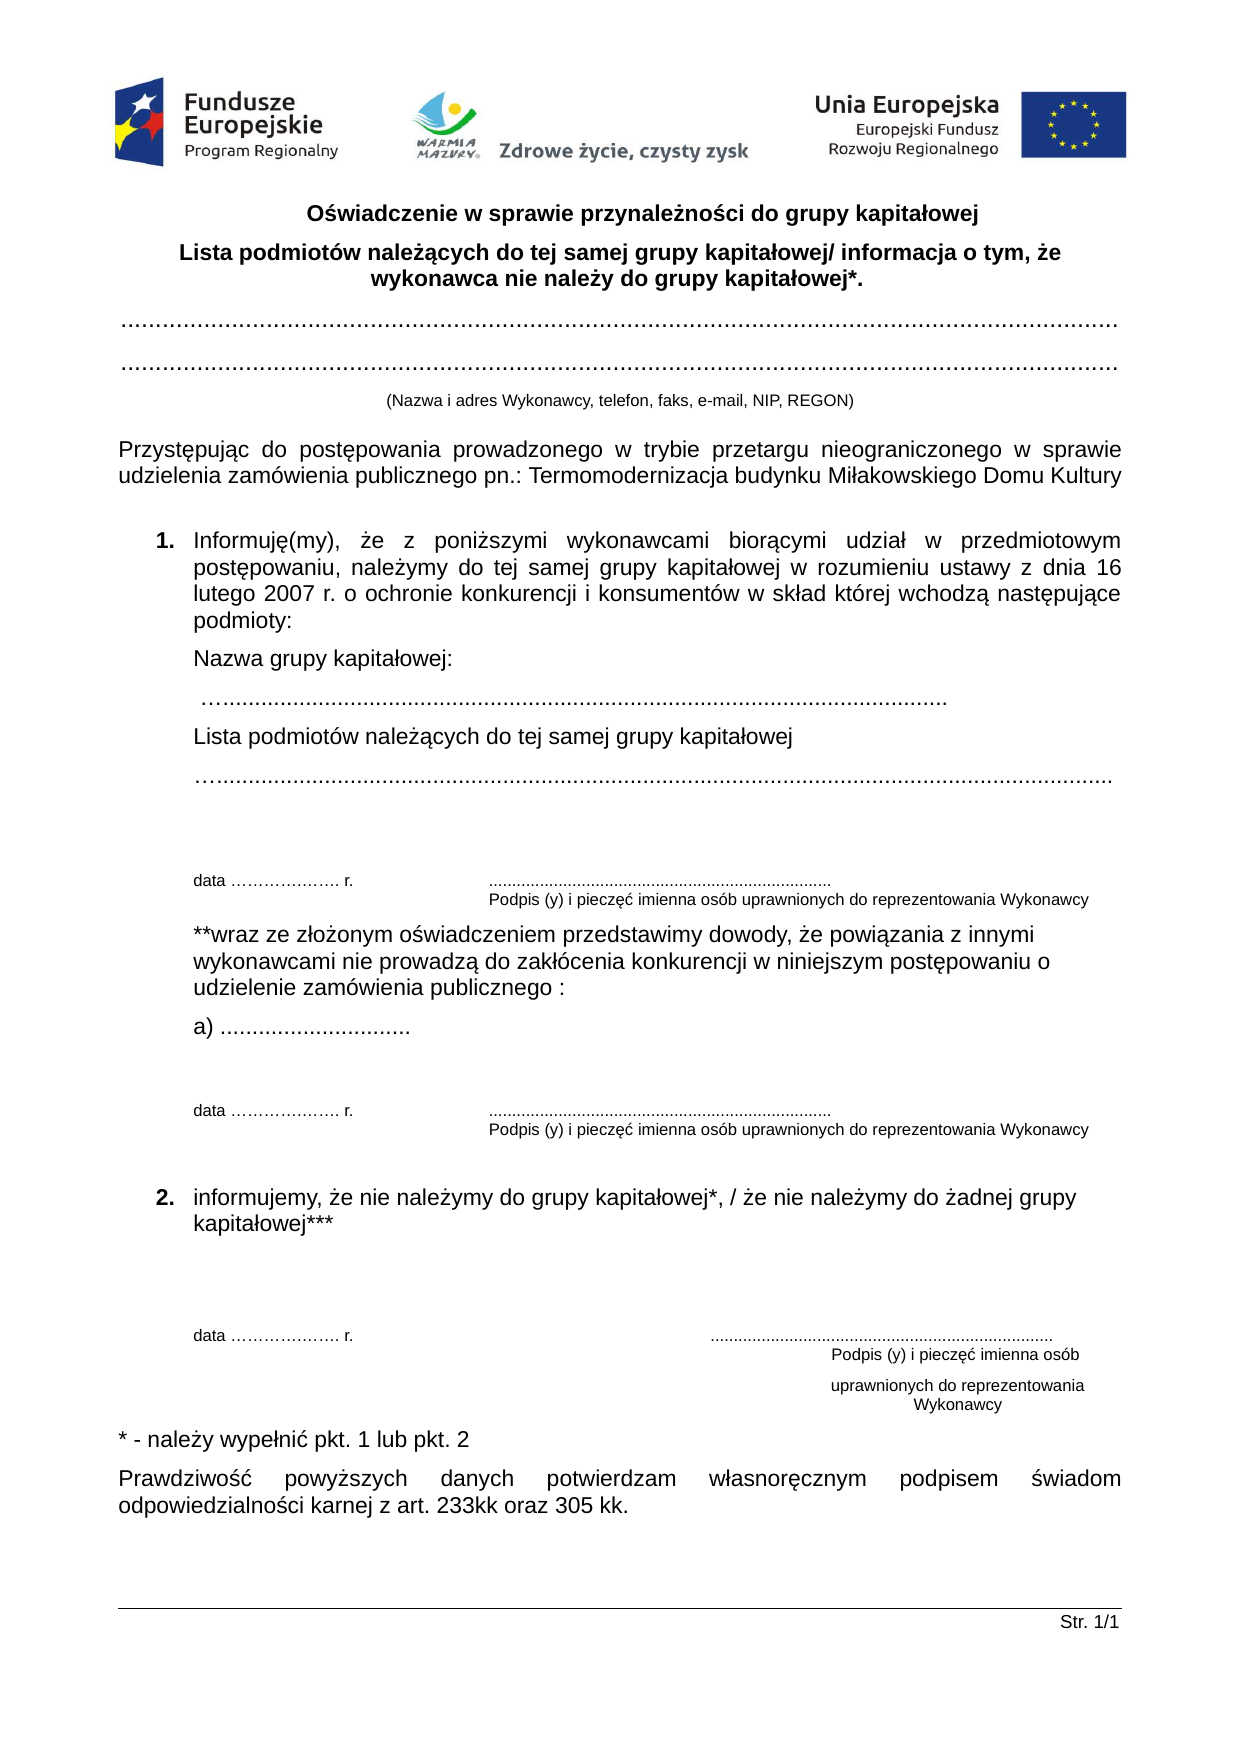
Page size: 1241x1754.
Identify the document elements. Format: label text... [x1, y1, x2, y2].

list Nazwa grupy kapitałowej: [156, 645, 1122, 672]
picture [92, 55, 1149, 189]
text data ………….……. r. .......................................................................... [193, 1325, 1122, 1344]
list ….................................................................................................................. [156, 684, 1122, 711]
subtitle Oświadczenie w sprawie przynależności do grupy kapitałowej [118, 200, 1122, 226]
list data ………….……. r. .......................................................................... [156, 1101, 1122, 1120]
text Podpis (y) i pieczęć imienna osób [793, 1344, 1122, 1364]
text Przystępując do postępowania prowadzonego w trybie przetargu nieograniczonego w sprawie udzielenia zamówienia publicznego pn.: Termomodernizacja budynku Miłakowskiego Domu Kultury [118, 436, 1122, 489]
list informujemy, że nie należymy do grupy kapitałowej*, / że nie należymy do żadnej grupy kapitałowej*** [156, 1183, 1122, 1236]
list Podpis (y) i pieczęć imienna osób uprawnionych do reprezentowania Wykonawcy [418, 1120, 1122, 1139]
list Podpis (y) i pieczęć imienna osób uprawnionych do reprezentowania Wykonawcy [418, 889, 1122, 909]
text * - należy wypełnić pkt. 1 lub pkt. 2 [118, 1426, 1122, 1453]
text Prawdziwość powyższych danych potwierdzam własnoręcznym podpisem świadom odpowiedzialności karnej z art. 233kk oraz 305 kk. [118, 1465, 1122, 1518]
list data ………….……. r. .......................................................................... [156, 870, 1122, 889]
text ................................................................................................................................................................................................................................................................................................ [118, 304, 1122, 376]
list a) .............................. [156, 1013, 1122, 1039]
text uprawnionych do reprezentowania Wykonawcy [793, 1376, 1122, 1414]
list Lista podmiotów należących do tej samej grupy kapitałowej [156, 723, 1122, 749]
list **wraz ze złożonym oświadczeniem przedstawimy dowody, że powiązania z innymi wykonawcami nie prowadzą do zakłócenia konkurencji w niniejszym postępowaniu o udzielenie zamówienia publicznego : [156, 921, 1122, 1000]
list Informuję(my), że z poniższymi wykonawcami biorącymi udział w przedmiotowym postępowaniu, należymy do tej samej grupy kapitałowej w rozumieniu ustawy z dnia 16 lutego 2007 r. o ochronie konkurencji i konsumentów w skład której wchodzą następujące podmioty: [156, 527, 1122, 633]
text (Nazwa i adres Wykonawcy, telefon, faks, e-mail, NIP, REGON) [118, 390, 1122, 409]
list …............................................................................................................................................. [156, 762, 1122, 788]
text Lista podmiotów należących do tej samej grupy kapitałowej/ informacja o tym, że wykonawca nie należy do grupy kapitałowej*. [118, 239, 1122, 292]
